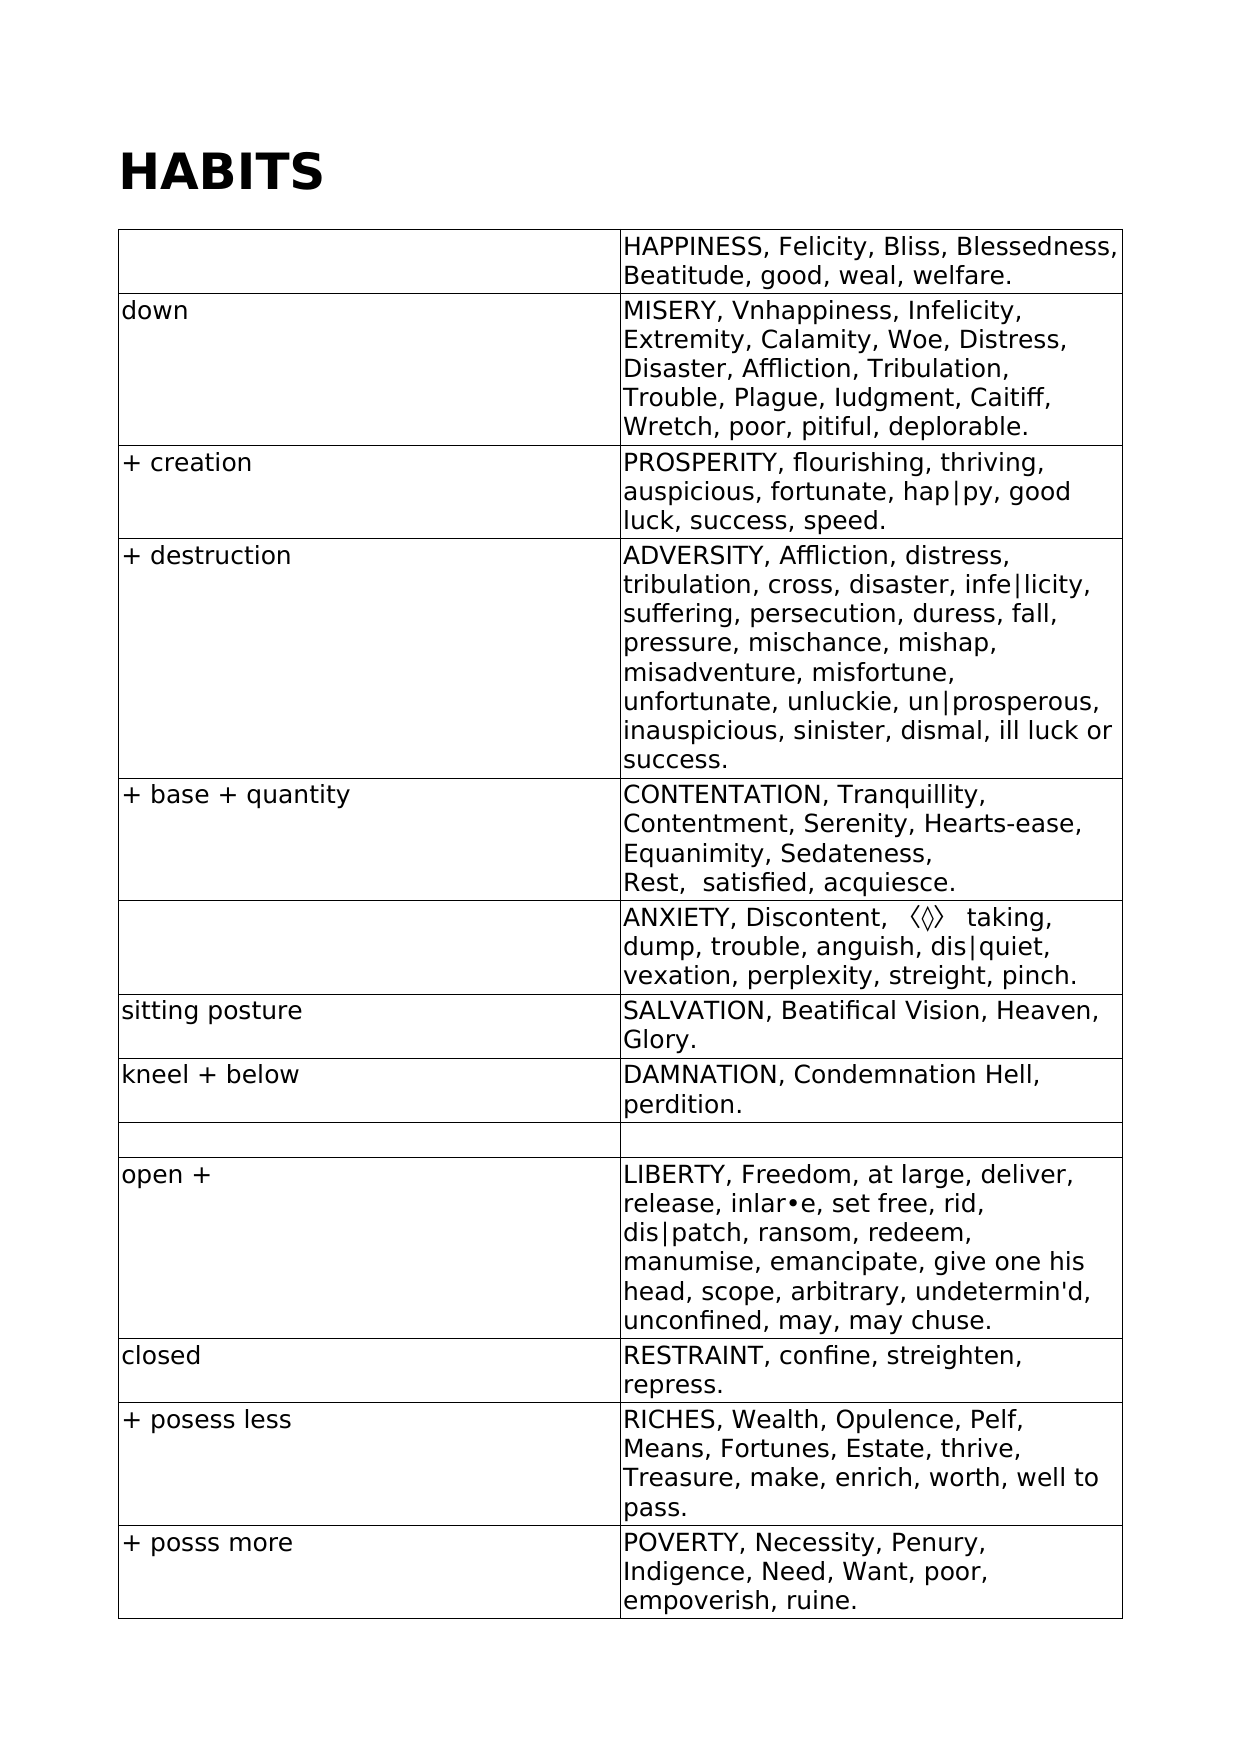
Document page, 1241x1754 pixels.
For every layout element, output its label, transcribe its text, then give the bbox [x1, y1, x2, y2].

table_cell open + [119, 1158, 620, 1338]
table_cell RICHES, Wealth, Opulence, Pelf, Means, Fortunes, Estate, thrive, Treasure, make, enrich, worth, well to pass. [621, 1403, 1122, 1525]
table_cell LIBERTY, Freedom, at large, deliver, release, inlar•e, set free, rid, dis∣patch, ransom, redeem, manumise, emancipate, give one his head, scope, arbitrary, undetermin'd, unconfined, may, may chuse. [621, 1158, 1122, 1338]
table_cell + posss more [119, 1526, 620, 1618]
table_cell MISERY, Vnhappiness, Infelicity, Extremity, Calamity, Woe, Distress, Disaster, Affliction, Tribulation, Trouble, Plague, Iudgment, Caitiff, Wretch, poor, pitiful, deplorable. [621, 294, 1122, 445]
table_cell down [119, 294, 620, 445]
table_header HAPPINESS, Felicity, Bliss, Blessedness, Beatitude, good, weal, welfare. [621, 230, 1122, 293]
table_header [119, 230, 620, 293]
table_cell kneel + below [119, 1059, 620, 1122]
table_cell DAMNATION, Condemnation Hell, perdition. [621, 1059, 1122, 1122]
table_cell SALVATION, Beatifical Vision, Heaven, Glory. [621, 995, 1122, 1058]
table_cell + posess less [119, 1403, 620, 1525]
table_cell + destruction [119, 539, 620, 777]
table_cell RESTRAINT, confine, streighten, repress. [621, 1339, 1122, 1402]
table_cell closed [119, 1339, 620, 1402]
table_cell + creation [119, 446, 620, 538]
table_cell PROSPERITY, flourishing, thriving, auspicious, fortunate, hap∣py, good luck, success, speed. [621, 446, 1122, 538]
subtitle HABITS [118, 143, 1122, 201]
table_cell [119, 1123, 620, 1157]
table_cell [621, 1123, 1122, 1157]
table_cell ANXIETY, Discontent, 〈◊〉 taking, dump, trouble, anguish, dis∣quiet, vexation, perplexity, streight, pinch. [621, 901, 1122, 993]
table_cell [119, 901, 620, 993]
table_cell ADVERSITY, Affliction, distress, tribulation, cross, disaster, infe∣licity, suffering, persecution, duress, fall, pressure, mischance, mishap, misadventure, misfortune, unfortunate, unluckie, un∣prosperous, inauspicious, sinister, dismal, ill luck or success. [621, 539, 1122, 777]
table_cell CONTENTATION, Tranquillity, Contentment, Serenity, Hearts-ease, Equanimity, Sedateness, Rest, satisfied, acquiesce. [621, 779, 1122, 900]
table_cell POVERTY, Necessity, Penury, Indigence, Need, Want, poor, empoverish, ruine. [621, 1526, 1122, 1618]
table_cell + base + quantity [119, 779, 620, 900]
table_cell sitting posture [119, 995, 620, 1058]
